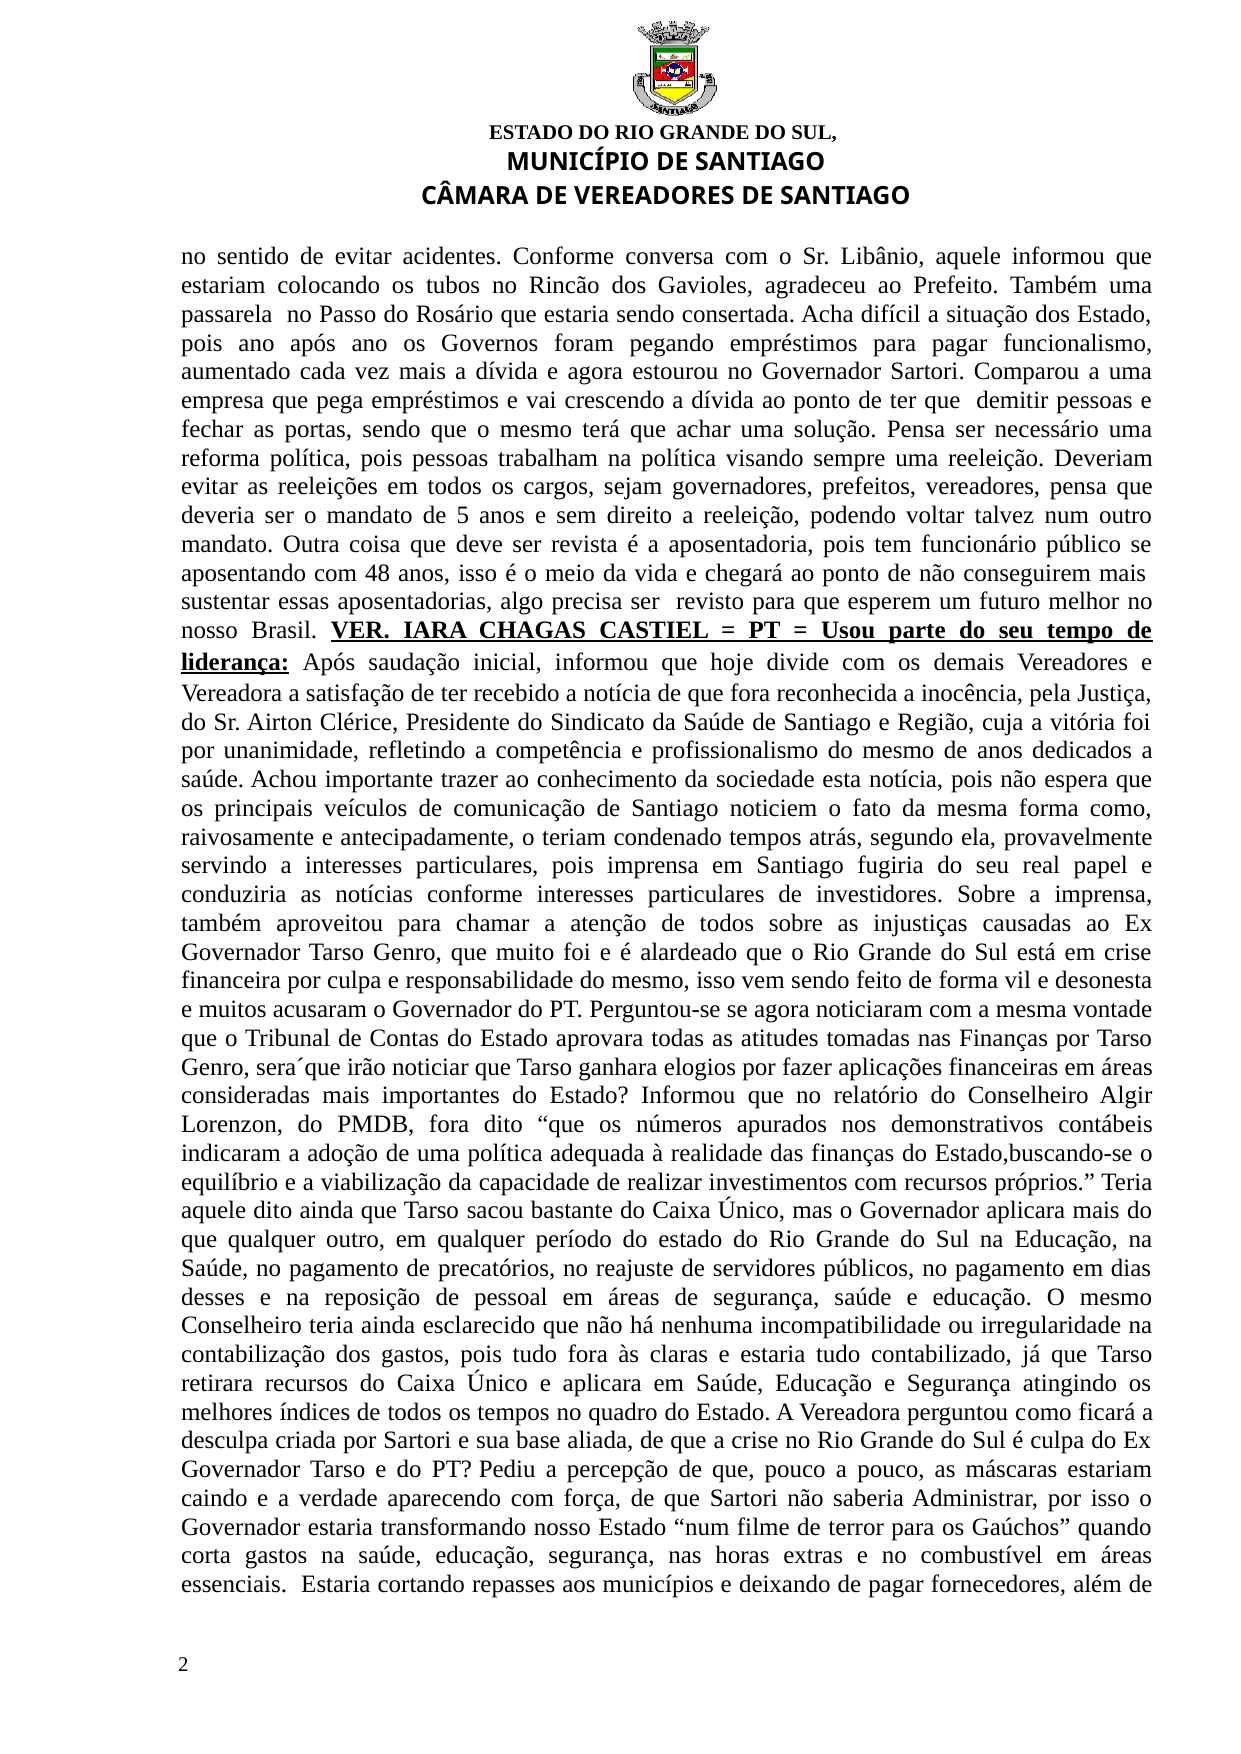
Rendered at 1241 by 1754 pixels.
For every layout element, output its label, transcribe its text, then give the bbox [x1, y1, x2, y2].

list no sentido de evitar acidentes. Conforme conversa com o Sr. Libânio, aquele informou que estariam colocando os tubos no Rincão dos Gavioles, agradeceu ao Prefeito. Também uma passarela no Passo do Rosário que estaria sendo consertada. Acha difícil a situação dos Estado, pois ano após ano os Governos foram pegando empréstimos para pagar funcionalismo, aumentado cada vez mais a dívida e agora estourou no Governador Sartori. Comparou a uma empresa que pega empréstimos e vai crescendo a dívida ao ponto de ter que demitir pessoas e fechar as portas, sendo que o mesmo terá que achar uma solução. Pensa ser necessário uma reforma política, pois pessoas trabalham na política visando sempre uma reeleição. Deveriam evitar as reeleições em todos os cargos, sejam governadores, prefeitos, vereadores, pensa que deveria ser o mandato de 5 anos e sem direito a reeleição, podendo voltar talvez num outro mandato. Outra coisa que deve ser revista é a aposentadoria, pois tem funcionário público se aposentando com 48 anos, isso é o meio da vida e chegará ao ponto de não conseguirem mais sustentar essas aposentadorias, algo precisa ser revisto para que esperem um futuro melhor no nosso Brasil. VER. IARA CHAGAS CASTIEL = PT = Usou parte do seu tempo de liderança: Após saudação inicial, informou que hoje divide com os demais Vereadores e Vereadora a satisfação de ter recebido a notícia de que fora reconhecida a inocência, pela Justiça, do Sr. Airton Clérice, Presidente do Sindicato da Saúde de Santiago e Região, cuja a vitória foi por unanimidade, refletindo a competência e profissionalismo do mesmo de anos dedicados a saúde. Achou importante trazer ao conhecimento da sociedade esta notícia, pois não espera que os principais veículos de comunicação de Santiago noticiem o fato da mesma forma como, raivosamente e antecipadamente, o teriam condenado tempos atrás, segundo ela, provavelmente servindo a interesses particulares, pois imprensa em Santiago fugiria do seu real papel e conduziria as notícias conforme interesses particulares de investidores. Sobre a imprensa, também aproveitou para chamar a atenção de todos sobre as injustiças causadas ao Ex Governador Tarso Genro, que muito foi e é alardeado que o Rio Grande do Sul está em crise financeira por culpa e responsabilidade do mesmo, isso vem sendo feito de forma vil e desonesta e muitos acusaram o Governador do PT. Perguntou-se se agora noticiaram com a mesma vontade que o Tribunal de Contas do Estado aprovara todas as atitudes tomadas nas Finanças por Tarso Genro, sera´que irão noticiar que Tarso ganhara elogios por fazer aplicações financeiras em áreas consideradas mais importantes do Estado? Informou que no relatório do Conselheiro Algir Lorenzon, do PMDB, fora dito “que os números apurados nos demonstrativos contábeis indicaram a adoção de uma política adequada à realidade das finanças do Estado,buscando-se o equilíbrio e a viabilização da capacidade de realizar investimentos com recursos próprios.” Teria aquele dito ainda que Tarso sacou bastante do Caixa Único, mas o Governador aplicara mais do que qualquer outro, em qualquer período do estado do Rio Grande do Sul na Educação, na Saúde, no pagamento de precatórios, no reajuste de servidores públicos, no pagamento em dias desses e na reposição de pessoal em áreas de segurança, saúde e educação. O mesmo Conselheiro teria ainda esclarecido que não há nenhuma incompatibilidade ou irregularidade na contabilização dos gastos, pois tudo fora às claras e estaria tudo contabilizado, já que Tarso retirara recursos do Caixa Único e aplicara em Saúde, Educação e Segurança atingindo os melhores índices de todos os tempos no quadro do Estado. A Vereadora perguntou como ficará a desculpa criada por Sartori e sua base aliada, de que a crise no Rio Grande do Sul é culpa do Ex Governador Tarso e do PT? Pediu a percepção de que, pouco a pouco, as máscaras estariam caindo e a verdade aparecendo com força, de que Sartori não saberia Administrar, por isso o Governador estaria transformando nosso Estado “num filme de terror para os Gaúchos” quando corta gastos na saúde, educação, segurança, nas horas extras e no combustível em áreas essenciais. Estaria cortando repasses aos municípios e deixando de pagar fornecedores, além de [181, 241, 1153, 1598]
